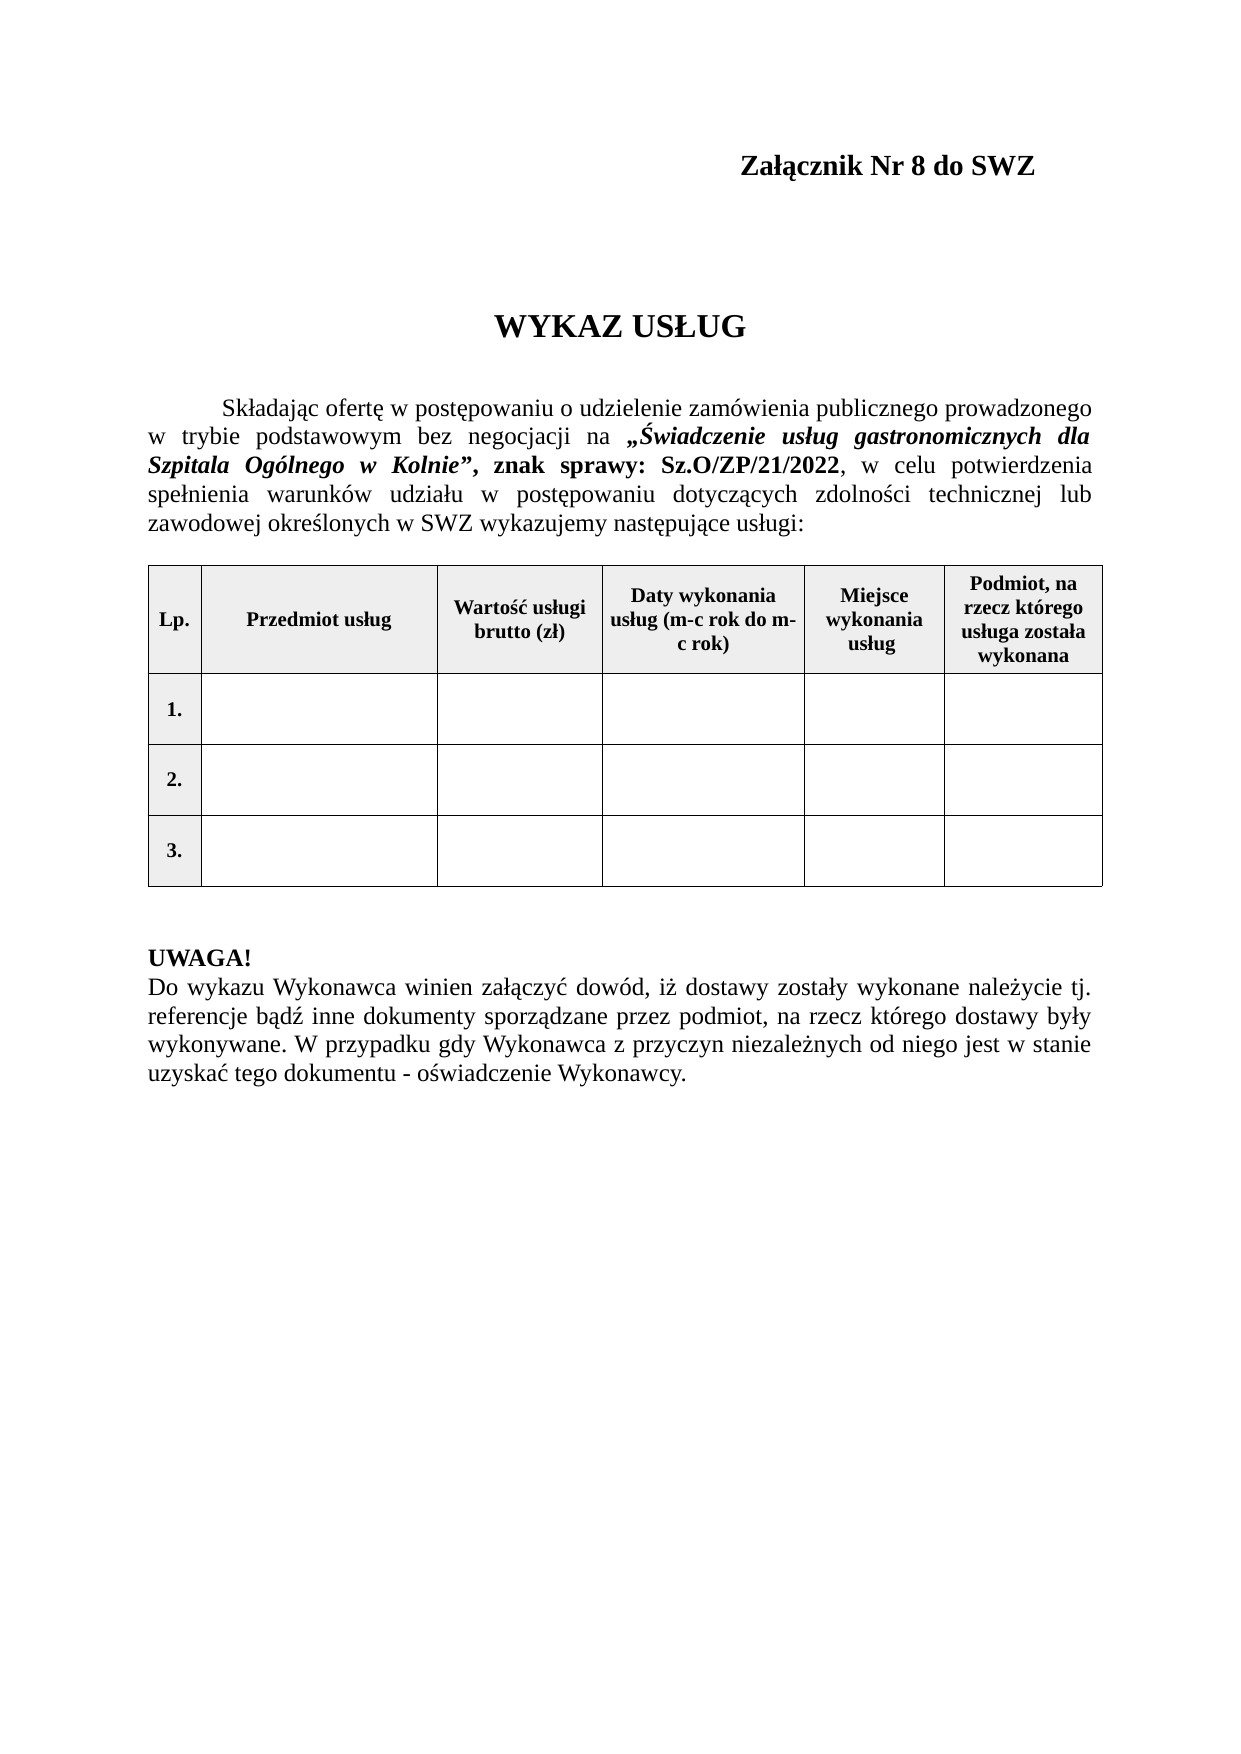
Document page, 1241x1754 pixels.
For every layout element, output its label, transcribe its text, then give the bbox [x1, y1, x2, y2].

table_cell [945, 816, 1102, 886]
table_cell 3. [149, 816, 201, 886]
table_cell 1. [149, 674, 201, 744]
table_header Miejsce wykonania usług [805, 566, 944, 673]
table_cell [202, 745, 437, 815]
table_cell [603, 816, 804, 886]
table_cell [202, 816, 437, 886]
table_cell [805, 816, 944, 886]
table_cell [603, 745, 804, 815]
table_header Wartość usługi brutto (zł) [438, 566, 602, 673]
text Składając ofertę w postępowaniu o udzielenie zamówienia publicznego prowadzonego w trybie podstawowym bez negocjacji na „Świadczenie usług gastronomicznych dla Szpitala Ogólnego w Kolnie”, znak sprawy: Sz.O/ZP/21/2022, w celu potwierdzenia spełnienia warunków udziału w postępowaniu dotyczących zdolności technicznej lub zawodowej określonych w SWZ wykazujemy następujące usługi: [148, 393, 1092, 536]
table_cell [805, 674, 944, 744]
table_cell [945, 745, 1102, 815]
table_cell [603, 674, 804, 744]
table_cell [805, 745, 944, 815]
table_header Daty wykonania usług (m-c rok do m-c rok) [603, 566, 804, 673]
text WYKAZ USŁUG [148, 306, 1092, 344]
table_cell [202, 674, 437, 744]
table_cell [945, 674, 1102, 744]
table_header Przedmiot usług [202, 566, 437, 673]
table_cell [438, 816, 602, 886]
subtitle Załącznik Nr 8 do SWZ [740, 148, 1092, 181]
table_header Podmiot, na rzecz którego usługa została wykonana [945, 566, 1102, 673]
table_cell 2. [149, 745, 201, 815]
text UWAGA! [148, 943, 1092, 972]
table_cell [438, 745, 602, 815]
table_header Lp. [149, 566, 201, 673]
table_cell [438, 674, 602, 744]
text Do wykazu Wykonawca winien załączyć dowód, iż dostawy zostały wykonane należycie tj. referencje bądź inne dokumenty sporządzane przez podmiot, na rzecz którego dostawy były wykonywane. W przypadku gdy Wykonawca z przyczyn niezależnych od niego jest w stanie uzyskać tego dokumentu - oświadczenie Wykonawcy. [148, 972, 1092, 1087]
